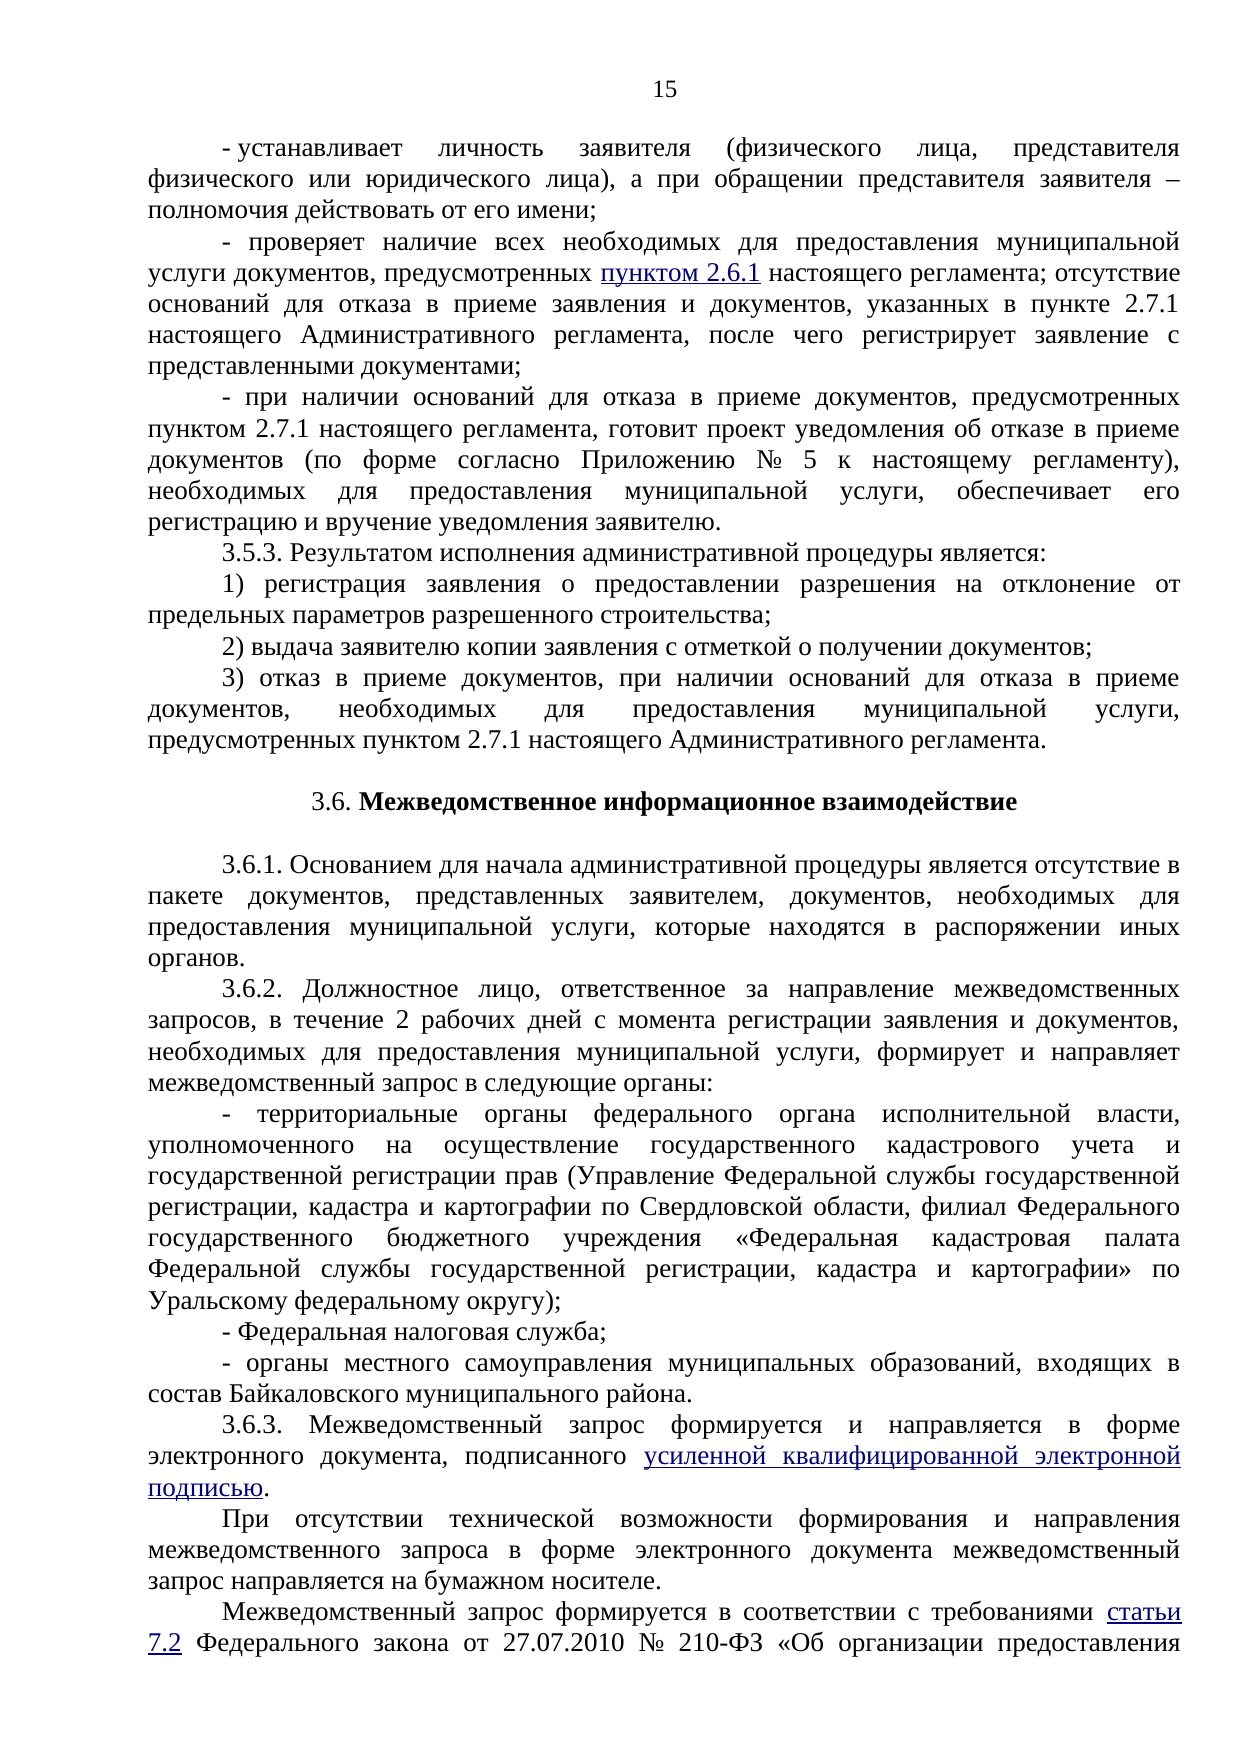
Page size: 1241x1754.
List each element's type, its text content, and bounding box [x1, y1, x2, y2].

text 3.6.1. Основанием для начала административной процедуры является отсутствие в пакете документов, представленных заявителем, документов, необходимых для предоставления муниципальной услуги, которые находятся в распоряжении иных органов. [148, 848, 1181, 972]
text 1) регистрация заявления о предоставлении разрешения на отклонение от предельных параметров разрешенного строительства; [148, 567, 1181, 630]
text 3.5.3. Результатом исполнения административной процедуры является: [148, 536, 1181, 567]
text Межведомственный запрос формируется в соответствии с требованиями статьи 7.2 Федерального закона от 27.07.2010 № 210-ФЗ «Об организации предоставления [148, 1595, 1181, 1657]
text 3) отказ в приеме документов, при наличии оснований для отказа в приеме документов, необходимых для предоставления муниципальной услуги, предусмотренных пунктом 2.7.1 настоящего Административного регламента. [148, 661, 1181, 754]
text 3.6.3. Межведомственный запрос формируется и направляется в форме электронного документа, подписанного усиленной квалифицированной электронной подписью. [148, 1408, 1181, 1502]
text При отсутствии технической возможности формирования и направления межведомственного запроса в форме электронного документа межведомственный запрос направляется на бумажном носителе. [148, 1502, 1181, 1595]
text - проверяет наличие всех необходимых для предоставления муниципальной услуги документов, предусмотренных пунктом 2.6.1 настоящего регламента; отсутствие оснований для отказа в приеме заявления и документов, указанных в пункте 2.7.1 настоящего Административного регламента, после чего регистрирует заявление с представленными документами; [148, 225, 1181, 381]
text 3.6.2. Должностное лицо, ответственное за направление межведомственных запросов, в течение 2 рабочих дней с момента регистрации заявления и документов, необходимых для предоставления муниципальной услуги, формирует и направляет межведомственный запрос в следующие органы: [148, 972, 1181, 1097]
text - при наличии оснований для отказа в приеме документов, предусмотренных пунктом 2.7.1 настоящего регламента, готовит проект уведомления об отказе в приеме документов (по форме согласно Приложению № 5 к настоящему регламенту), необходимых для предоставления муниципальной услуги, обеспечивает его регистрацию и вручение уведомления заявителю. [148, 381, 1181, 536]
text - территориальные органы федерального органа исполнительной власти, уполномоченного на осуществление государственного кадастрового учета и государственной регистрации прав (Управление Федеральной службы государственной регистрации, кадастра и картографии по Свердловской области, филиал Федерального государственного бюджетного учреждения «Федеральная кадастровая палата Федеральной службы государственной регистрации, кадастра и картографии» по Уральскому федеральному округу); [148, 1097, 1181, 1315]
text - устанавливает личность заявителя (физического лица, представителя физического или юридического лица), а при обращении представителя заявителя – полномочия действовать от его имени; [148, 131, 1181, 225]
text - органы местного самоуправления муниципальных образований, входящих в состав Байкаловского муниципального района. [148, 1346, 1181, 1408]
text - Федеральная налоговая служба; [148, 1315, 1181, 1346]
text 3.6. Межведомственное информационное взаимодействие [148, 785, 1181, 817]
text 2) выдача заявителю копии заявления с отметкой о получении документов; [148, 630, 1181, 661]
